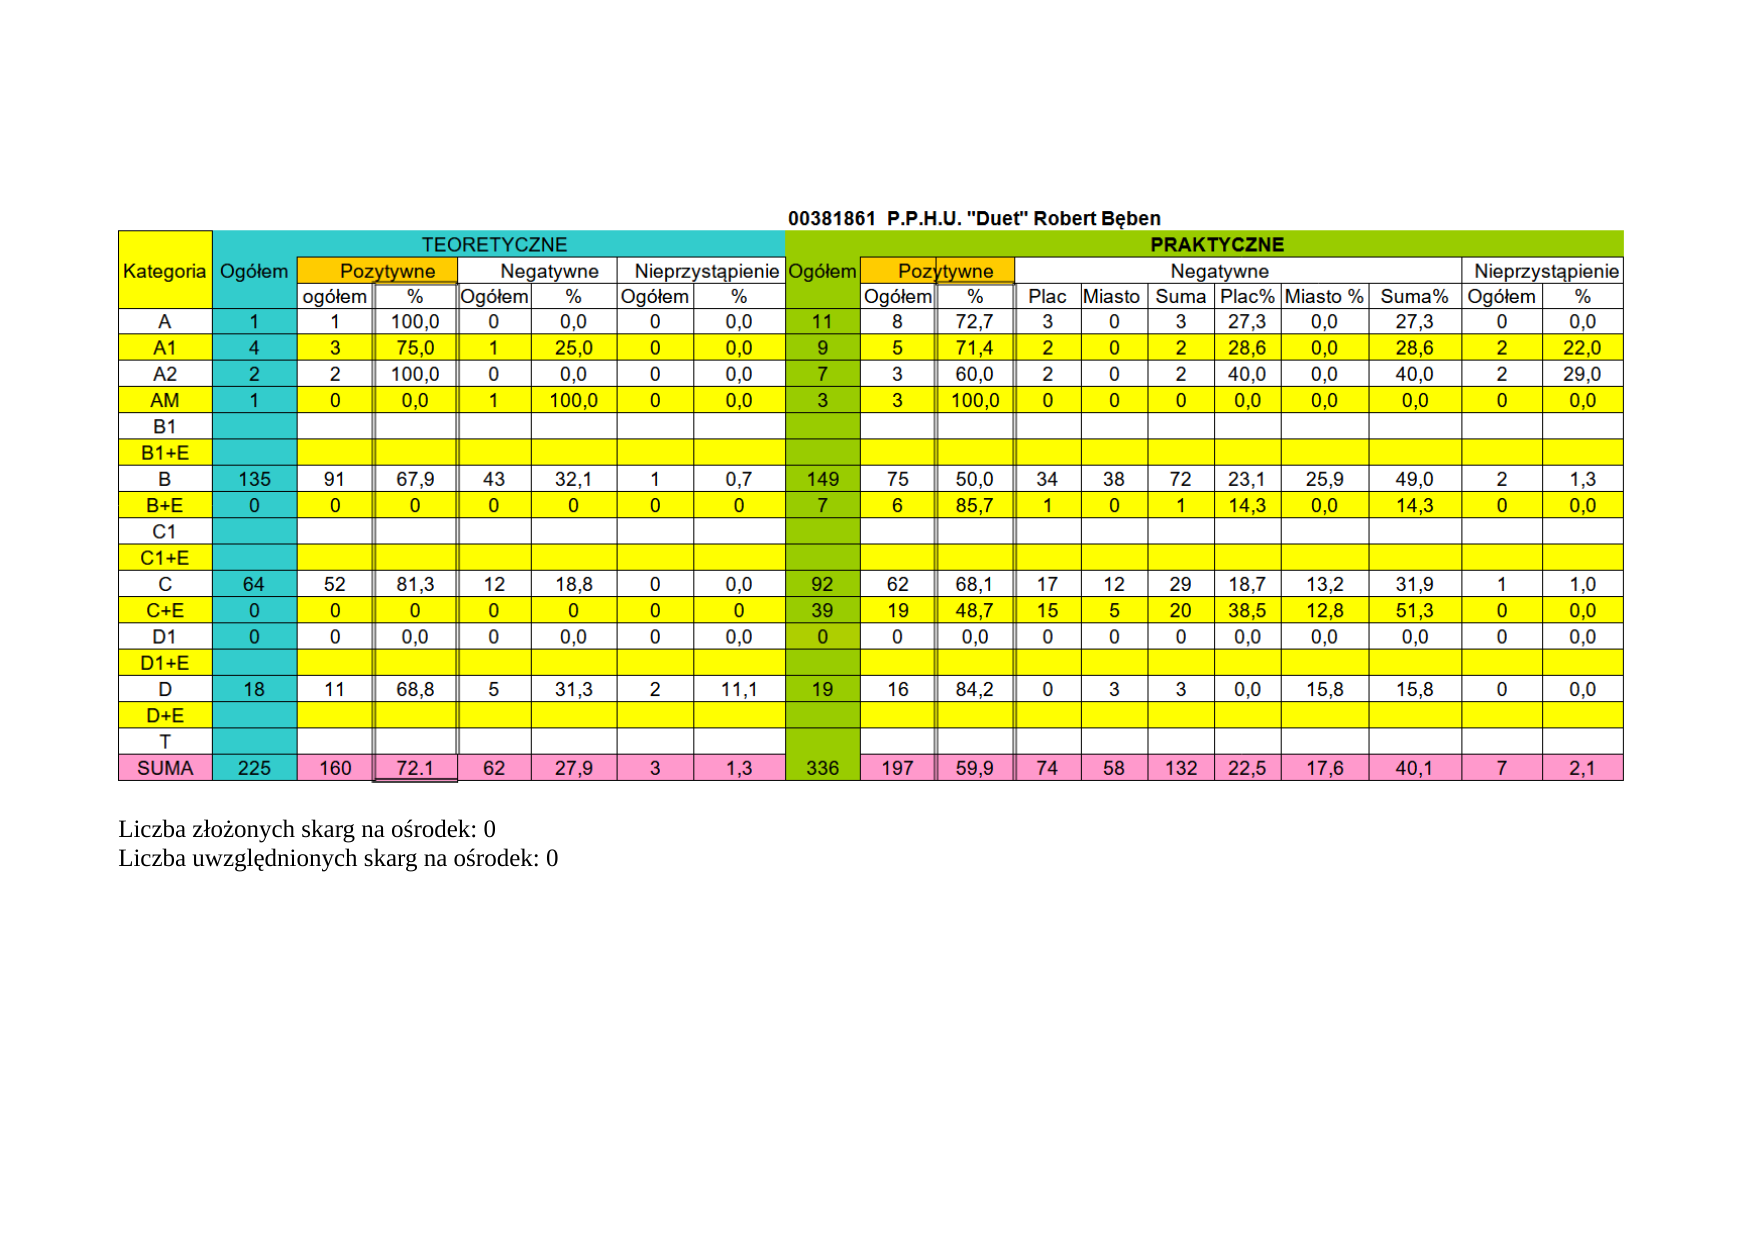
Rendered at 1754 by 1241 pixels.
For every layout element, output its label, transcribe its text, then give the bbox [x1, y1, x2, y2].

text Liczba złożonych skarg na ośrodek: 0 [118, 814, 1636, 843]
picture [118, 204, 1636, 786]
text Liczba uwzględnionych skarg na ośrodek: 0 [118, 843, 1636, 872]
